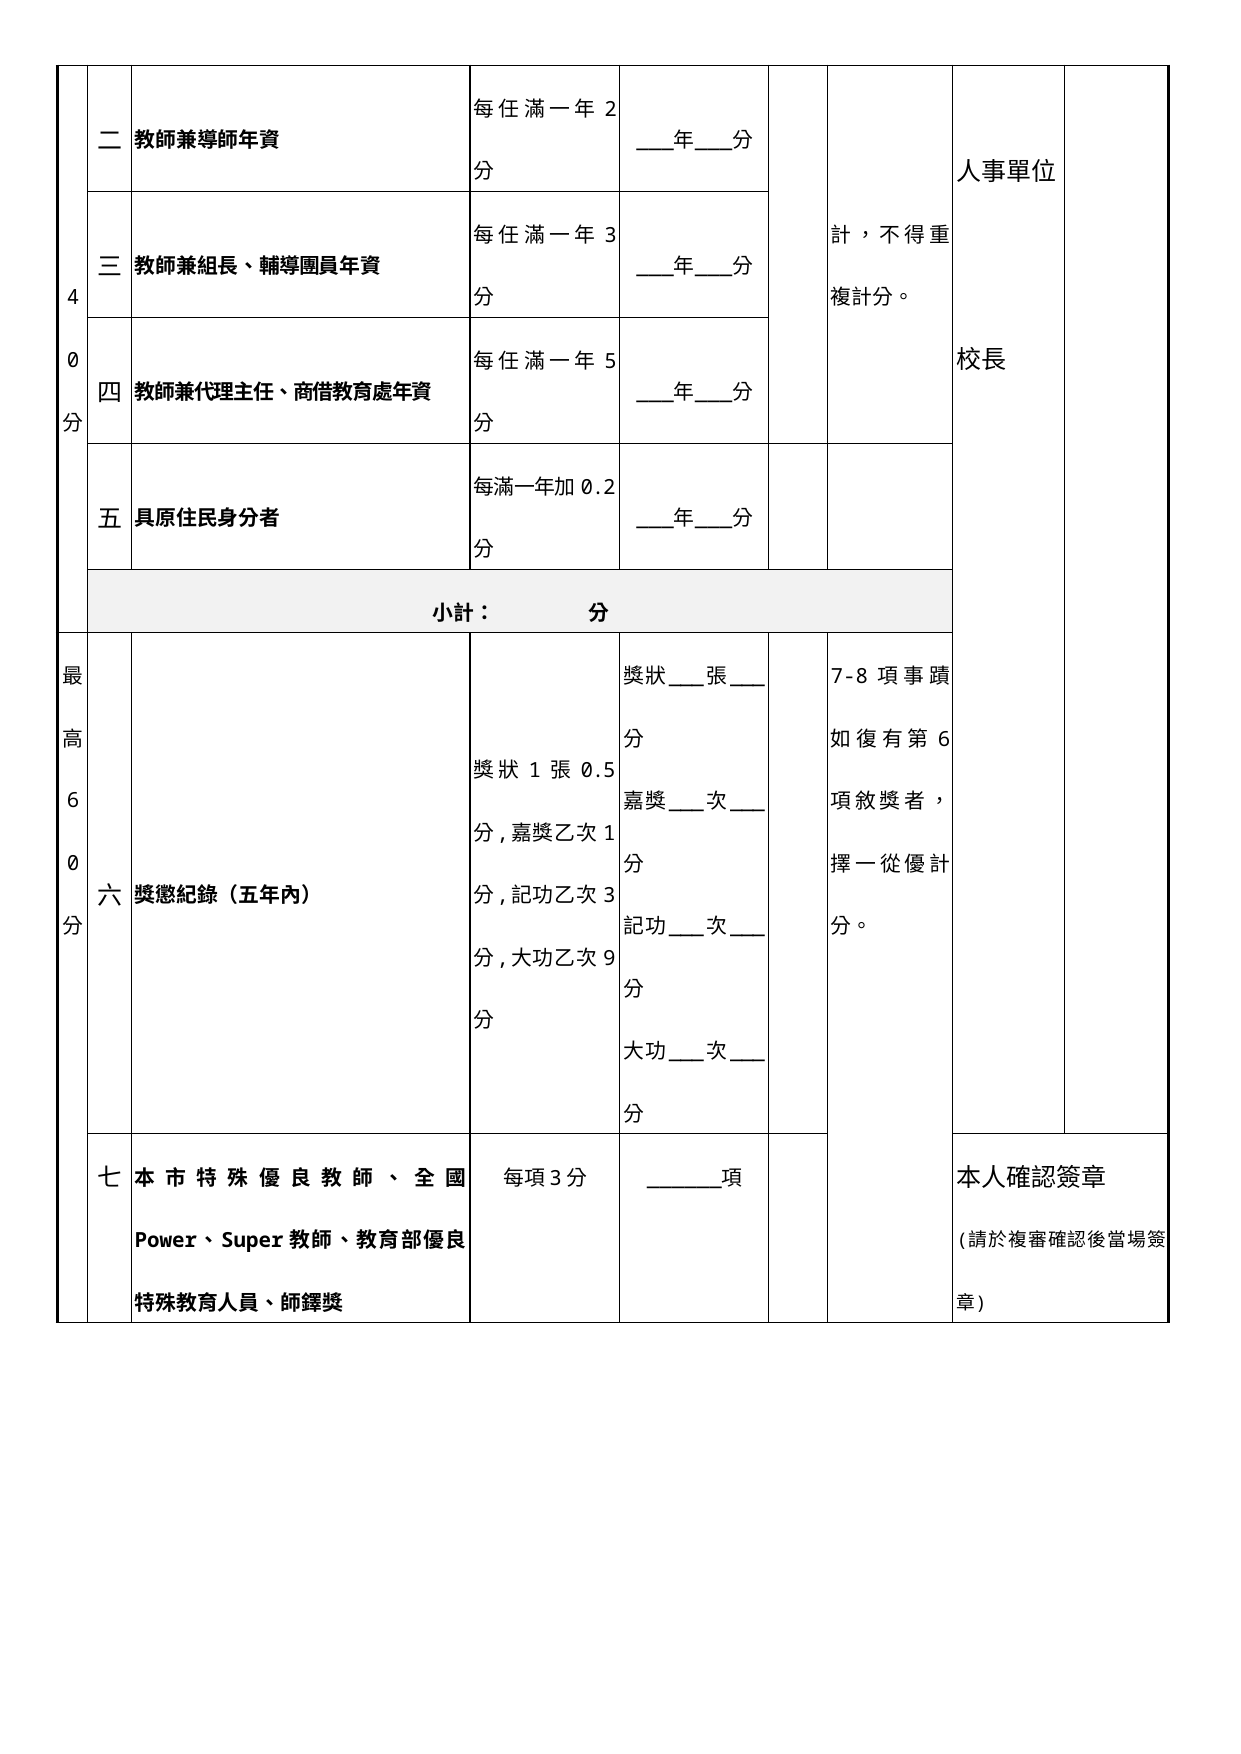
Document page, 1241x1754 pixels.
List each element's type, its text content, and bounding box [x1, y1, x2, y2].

table_cell [769, 1134, 827, 1322]
table_cell 獎狀1張0.5分,嘉獎乙次1分,記功乙次3分,大功乙次9分 [471, 633, 619, 1133]
table_cell ___年___分 [620, 66, 768, 191]
table_cell 計，不得重複計分。 [828, 66, 952, 443]
table_cell 七 [88, 1134, 131, 1322]
table_cell 最高60分 [59, 633, 87, 1322]
table_cell 本市特殊優良教師、全國Power、Super教師、教育部優良特殊教育人員、師鐸獎 [132, 1134, 469, 1322]
table_cell 每任滿一年3分 [471, 192, 619, 317]
table_cell 獎狀___張___分 嘉獎___次___分 記功___次___分 大功___次___分 [620, 633, 768, 1133]
table_cell ___年___分 [620, 318, 768, 443]
table_cell 獎懲紀錄（五年內） [132, 633, 469, 1133]
table_cell 二 [88, 66, 131, 191]
table_cell 每任滿一年2分 [471, 66, 619, 191]
table_cell [769, 66, 827, 443]
table_cell 五 [88, 444, 131, 569]
table_cell 人事單位 校長 [953, 66, 1064, 1133]
table_cell 40分 [59, 66, 87, 632]
table_cell [1065, 66, 1167, 1133]
table_cell [769, 444, 827, 569]
table_cell [828, 444, 952, 569]
table_cell 每滿一年加0.2分 [471, 444, 619, 569]
table_cell 小計： 分 [88, 570, 952, 632]
table_cell 六 [88, 633, 131, 1133]
table_cell 每任滿一年5分 [471, 318, 619, 443]
table_cell ___年___分 [620, 192, 768, 317]
table_cell 本人確認簽章 (請於複審確認後當場簽章) [953, 1134, 1167, 1322]
table_cell ___年___分 [620, 444, 768, 569]
table_cell 教師兼代理主任、商借教育處年資 [132, 318, 469, 443]
table_cell 三 [88, 192, 131, 317]
table_cell 具原住民身分者 [132, 444, 469, 569]
table_cell 7-8項事蹟如復有第6項敘獎者，擇一從優計分。 [828, 633, 952, 1322]
table_cell [769, 633, 827, 1133]
table_cell 教師兼導師年資 [132, 66, 469, 191]
table_cell ______項 [620, 1134, 768, 1322]
table_cell 四 [88, 318, 131, 443]
table_cell 每項3分 [471, 1134, 619, 1322]
table_cell 教師兼組長、輔導團員年資 [132, 192, 469, 317]
